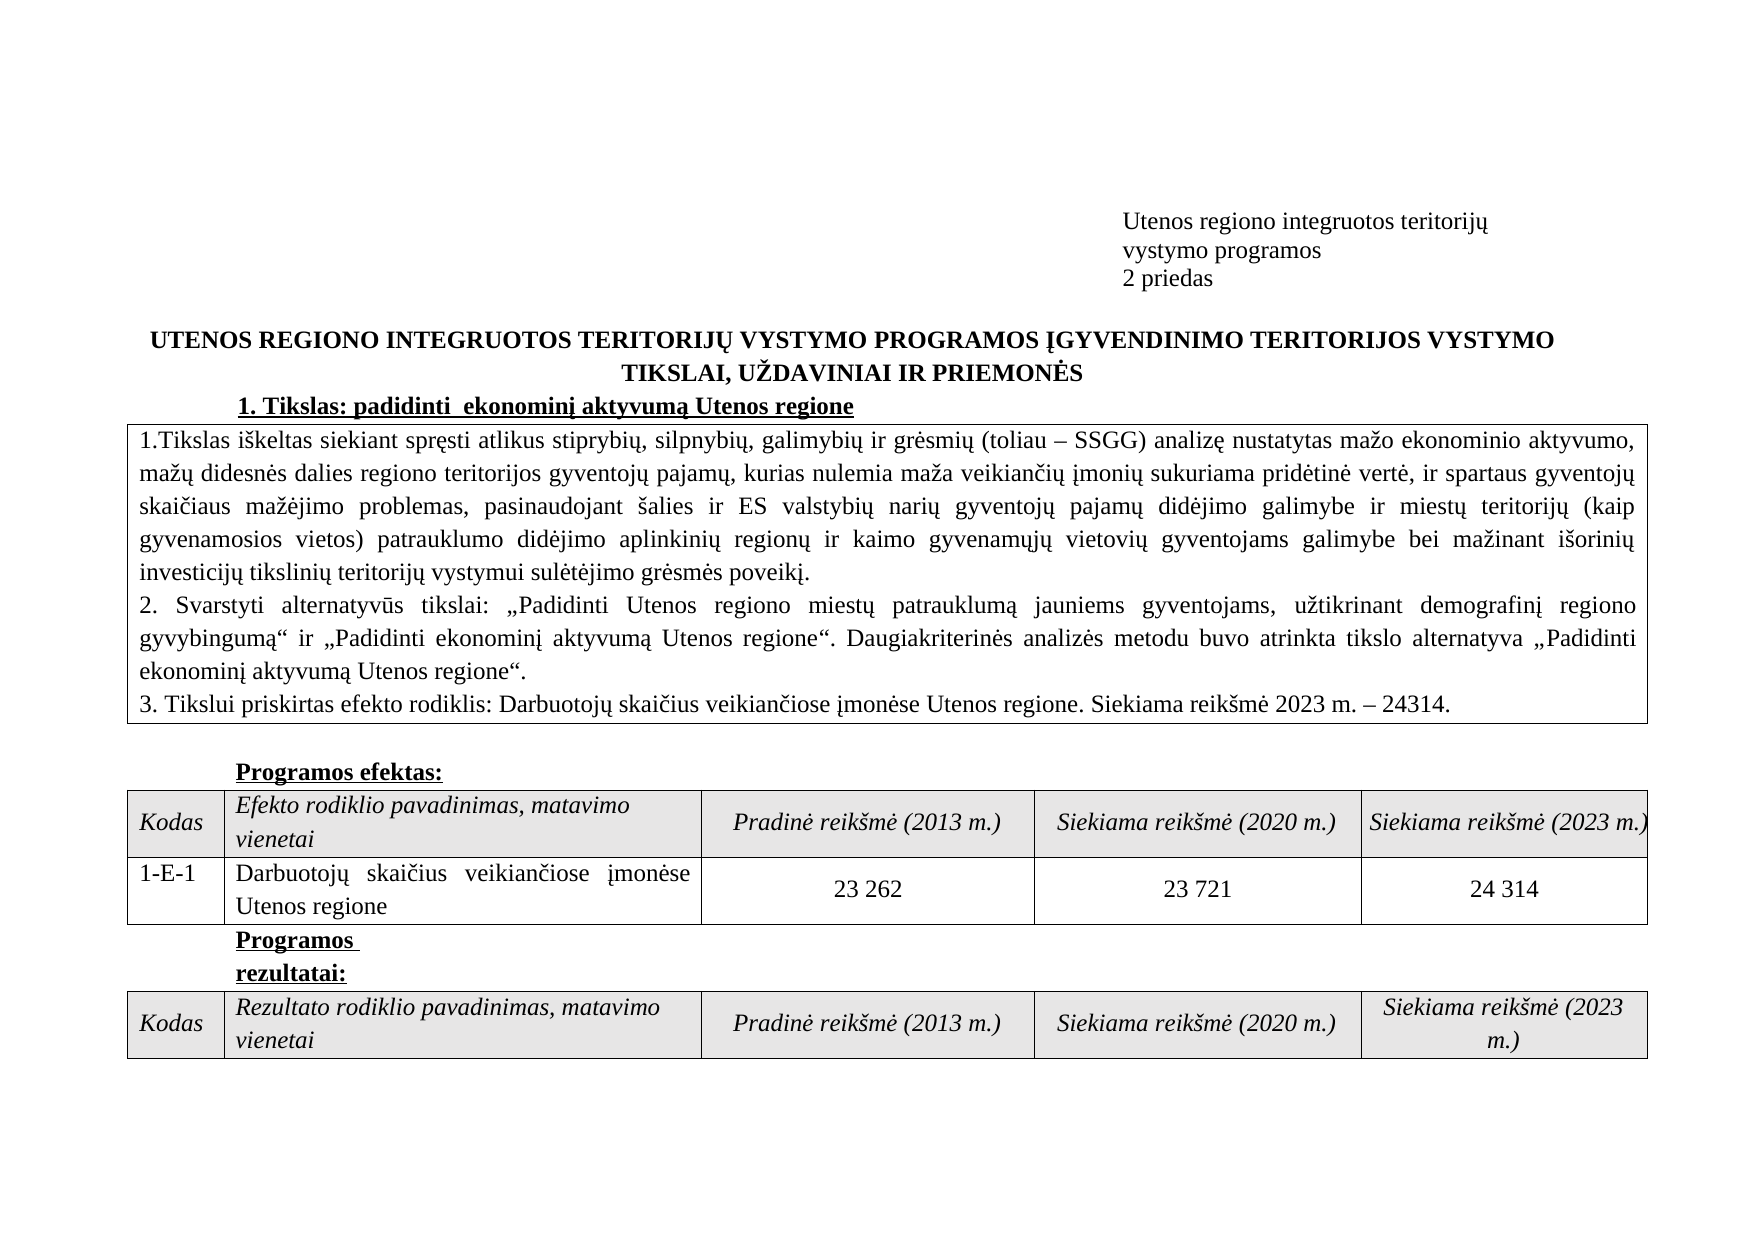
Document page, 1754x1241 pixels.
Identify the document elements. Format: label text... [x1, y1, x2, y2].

text 1. Tikslas: padidinti ekonominį aktyvumą Utenos regione [128, 391, 1577, 420]
table_cell [831, 925, 932, 991]
table_cell Kodas [128, 791, 224, 857]
table_cell 23 721 [1035, 858, 1361, 924]
table_cell [472, 925, 702, 991]
table_cell [1034, 724, 1128, 789]
table_header 1.Tikslas iškeltas siekiant spręsti atlikus stiprybių, silpnybių, galimybių ir grėsmių (toliau – SSGG) analizę nustatytas mažo ekonominio aktyvumo, mažų didesnės dalies regiono teritorijos gyventojų pajamų, kurias nulemia maža veikiančių įmonių sukuriama pridėtinė vertė, ir spartaus gyventojų skaičiaus mažėjimo problemas, pasinaudojant šalies ir ES valstybių narių gyventojų pajamų didėjimo galimybe ir miestų teritorijų (kaip gyvenamosios vietos) patrauklumo didėjimo aplinkinių regionų ir kaimo gyvenamųjų vietovių gyventojams galimybe bei mažinant išorinių investicijų tikslinių teritorijų vystymui sulėtėjimo grėsmės poveikį. 2. Svarstyti alternatyvūs tikslai: „Padidinti Utenos regiono miestų patrauklumą jauniems gyventojams, užtikrinant demografinį regiono gyvybingumą“ ir „Padidinti ekonominį aktyvumą Utenos regione“. Daugiakriterinės analizės metodu buvo atrinkta tikslo alternatyva „Padidinti ekonominį aktyvumą Utenos regione“. 3. Tikslui priskirtas efekto rodiklis: Darbuotojų skaičius veikiančiose įmonėse Utenos regione. Siekiama reikšmė 2023 m. – 24314. [128, 425, 1647, 722]
table_cell 1-E-1 [128, 858, 224, 924]
table_cell Programos rezultatai: [224, 925, 472, 991]
table_cell Siekiama reikšmė (2023 m.) [1362, 992, 1647, 1058]
table_cell [702, 925, 831, 991]
table_cell Pradinė reikšmė (2013 m.) [702, 791, 1034, 857]
table_cell Kodas [128, 992, 224, 1058]
table_cell [128, 724, 224, 789]
table_cell [702, 724, 831, 789]
table_cell [1460, 925, 1556, 991]
table_cell [932, 724, 1034, 789]
table_cell [1556, 925, 1648, 991]
text vystymo programos [118, 235, 1577, 263]
table_cell [1128, 925, 1232, 991]
table_cell 23 262 [702, 858, 1034, 924]
table_cell [1361, 724, 1460, 789]
table_cell Pradinė reikšmė (2013 m.) [702, 992, 1034, 1058]
table_cell [1128, 724, 1232, 789]
table_cell Siekiama reikšmė (2020 m.) [1035, 791, 1361, 857]
table_cell [1232, 925, 1361, 991]
table_cell [128, 925, 224, 991]
table_cell [831, 724, 932, 789]
table_cell Programos efektas: [224, 724, 472, 789]
table_cell [1361, 925, 1460, 991]
table_cell Siekiama reikšmė (2023 m.) [1362, 791, 1647, 857]
text UTENOS REGIONO INTEGRUOTOS TERITORIJŲ VYSTYMO PROGRAMOS ĮGYVENDINIMO TERITORIJOS VYSTYMO TIKSLAI, UŽDAVINIAI IR PRIEMONĖS [128, 325, 1577, 387]
table_cell [1460, 724, 1556, 789]
table_cell [1232, 724, 1361, 789]
table_cell [1556, 724, 1648, 789]
table_cell [932, 925, 1034, 991]
table_cell Efekto rodiklio pavadinimas, matavimo vienetai [225, 791, 701, 857]
table_cell [472, 724, 702, 789]
table_cell Darbuotojų skaičius veikiančiose įmonėse Utenos regione [225, 858, 701, 924]
table_cell Siekiama reikšmė (2020 m.) [1035, 992, 1361, 1058]
table_cell 24 314 [1362, 858, 1647, 924]
table_cell Rezultato rodiklio pavadinimas, matavimo vienetai [225, 992, 701, 1058]
table_cell [1034, 925, 1128, 991]
text Utenos regiono integruotos teritorijų [118, 206, 1668, 235]
text 2 priedas [118, 263, 1577, 292]
